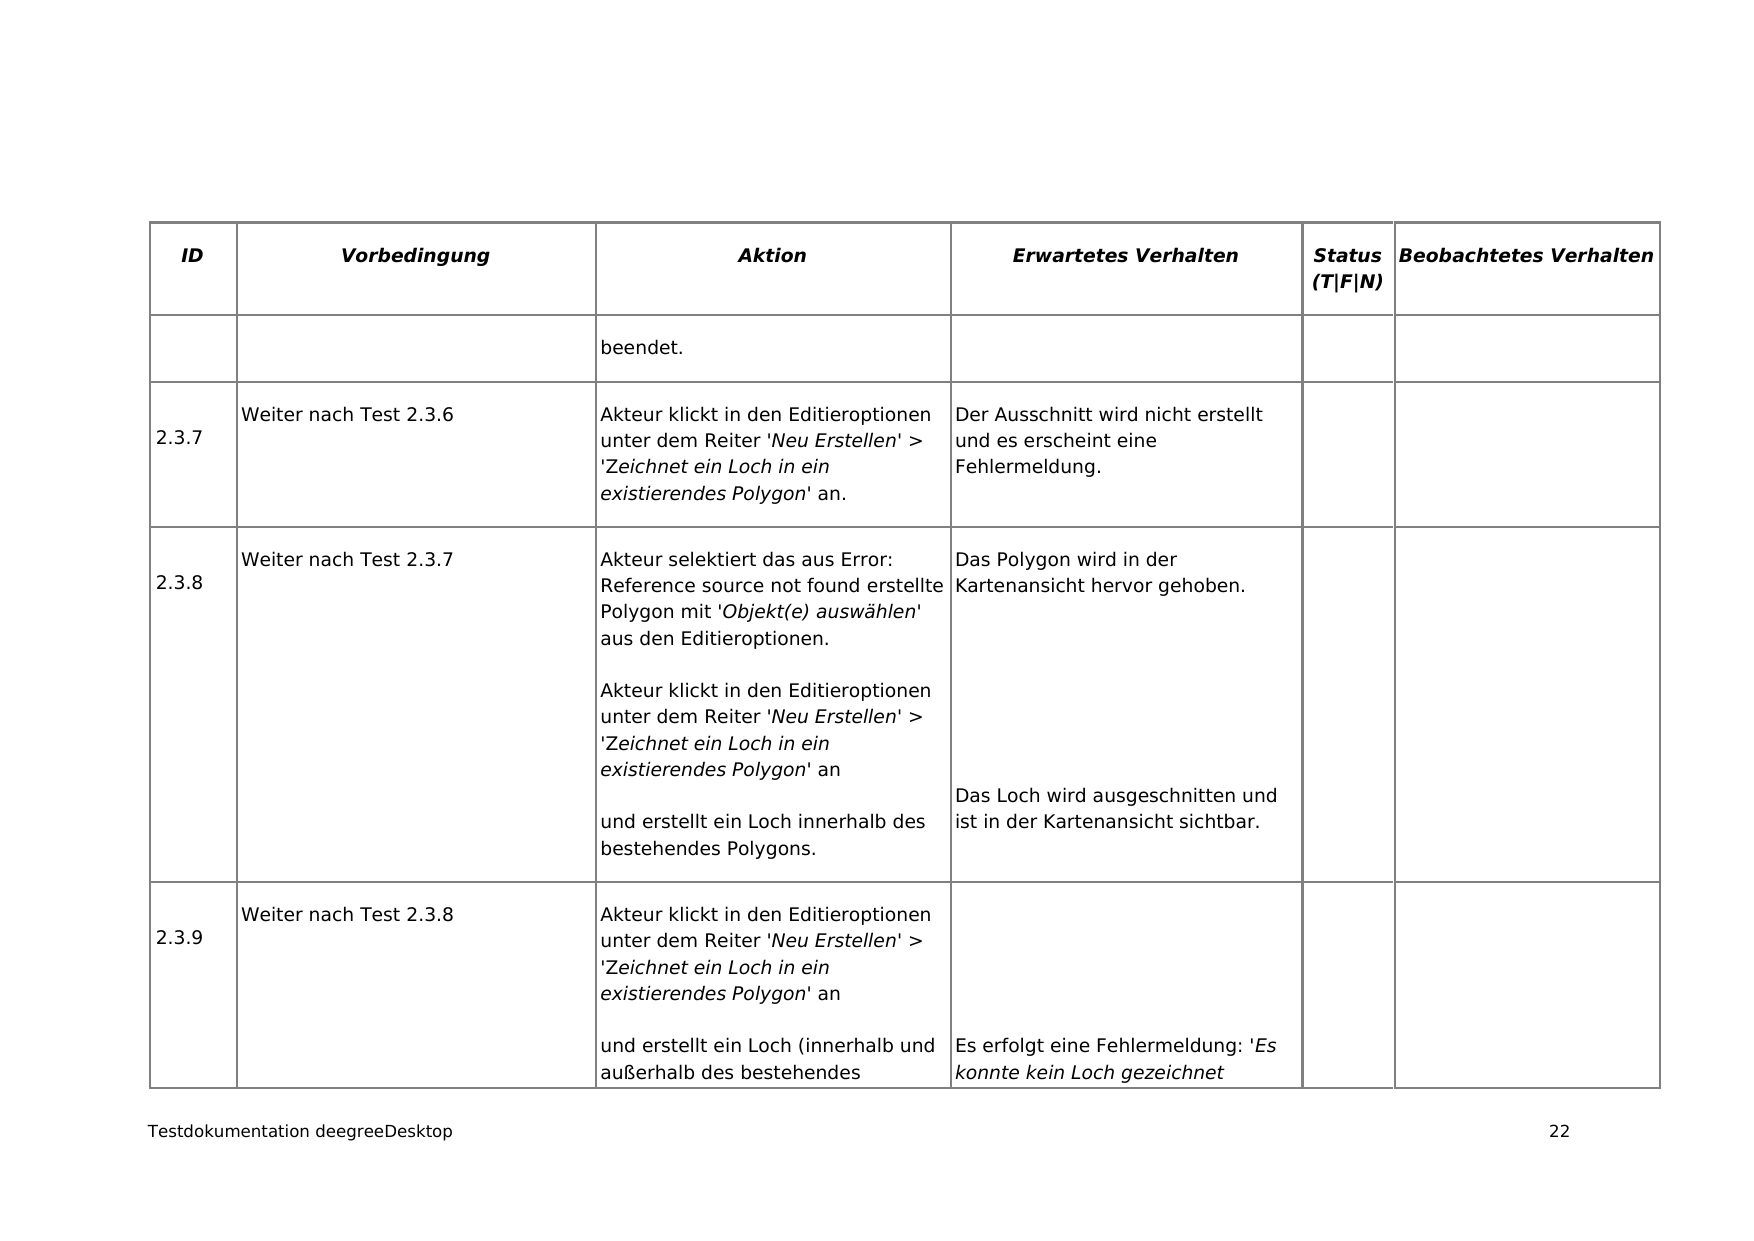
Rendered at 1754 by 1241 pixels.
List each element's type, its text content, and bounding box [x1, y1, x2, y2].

table_cell beendet. [597, 316, 950, 381]
table_cell [1396, 528, 1659, 881]
table_header Erwartetes Verhalten [952, 224, 1301, 314]
table_cell Weiter nach Test 2.3.7 [238, 528, 595, 881]
table_cell [238, 316, 595, 381]
table_cell [1304, 316, 1393, 381]
table_cell [1304, 883, 1393, 1087]
table_cell [1396, 383, 1659, 526]
table_cell Weiter nach Test 2.3.6 [238, 383, 595, 526]
table_cell [1396, 883, 1659, 1087]
table_cell [1304, 383, 1393, 526]
table_cell Akteur klickt in den Editieroptionen unter dem Reiter 'Neu Erstellen' > 'Zeichnet ein Loch in ein existierendes Polygon' an und erstellt ein Loch (innerhalb und außerhalb des bestehendes [597, 883, 950, 1087]
table_cell Es erfolgt eine Fehlermeldung: 'Es konnte kein Loch gezeichnet [952, 883, 1301, 1087]
table_cell Akteur selektiert das aus Fehler: Referenz nicht gefunden erstellte Polygon mit 'Objekt(e) auswählen' aus den Editieroptionen. Akteur klickt in den Editieroptionen unter dem Reiter 'Neu Erstellen' > 'Zeichnet ein Loch in ein existierendes Polygon' an und erstellt ein Loch innerhalb des bestehendes Polygons. [597, 528, 950, 881]
table_cell Das Polygon wird in der Kartenansicht hervor gehoben. Das Loch wird ausgeschnitten und ist in der Kartenansicht sichtbar. [952, 528, 1301, 881]
table_cell [151, 883, 236, 1087]
table_header ID [151, 224, 236, 314]
table_header Beobachtetes Verhalten [1396, 224, 1659, 314]
table_cell Der Ausschnitt wird nicht erstellt und es erscheint eine Fehlermeldung. [952, 383, 1301, 526]
table_cell Weiter nach Test 2.3.8 [238, 883, 595, 1087]
table_cell [1304, 528, 1393, 881]
table_header Aktion [597, 224, 950, 314]
table_cell Akteur klickt in den Editieroptionen unter dem Reiter 'Neu Erstellen' > 'Zeichnet ein Loch in ein existierendes Polygon' an. [597, 383, 950, 526]
table_cell [151, 316, 236, 381]
table_cell [952, 316, 1301, 381]
table_cell [1396, 316, 1659, 381]
table_header Vorbedingung [238, 224, 595, 314]
table_cell [151, 528, 236, 881]
table_cell [151, 383, 236, 526]
table_header Status (T|F|N) [1304, 224, 1393, 314]
